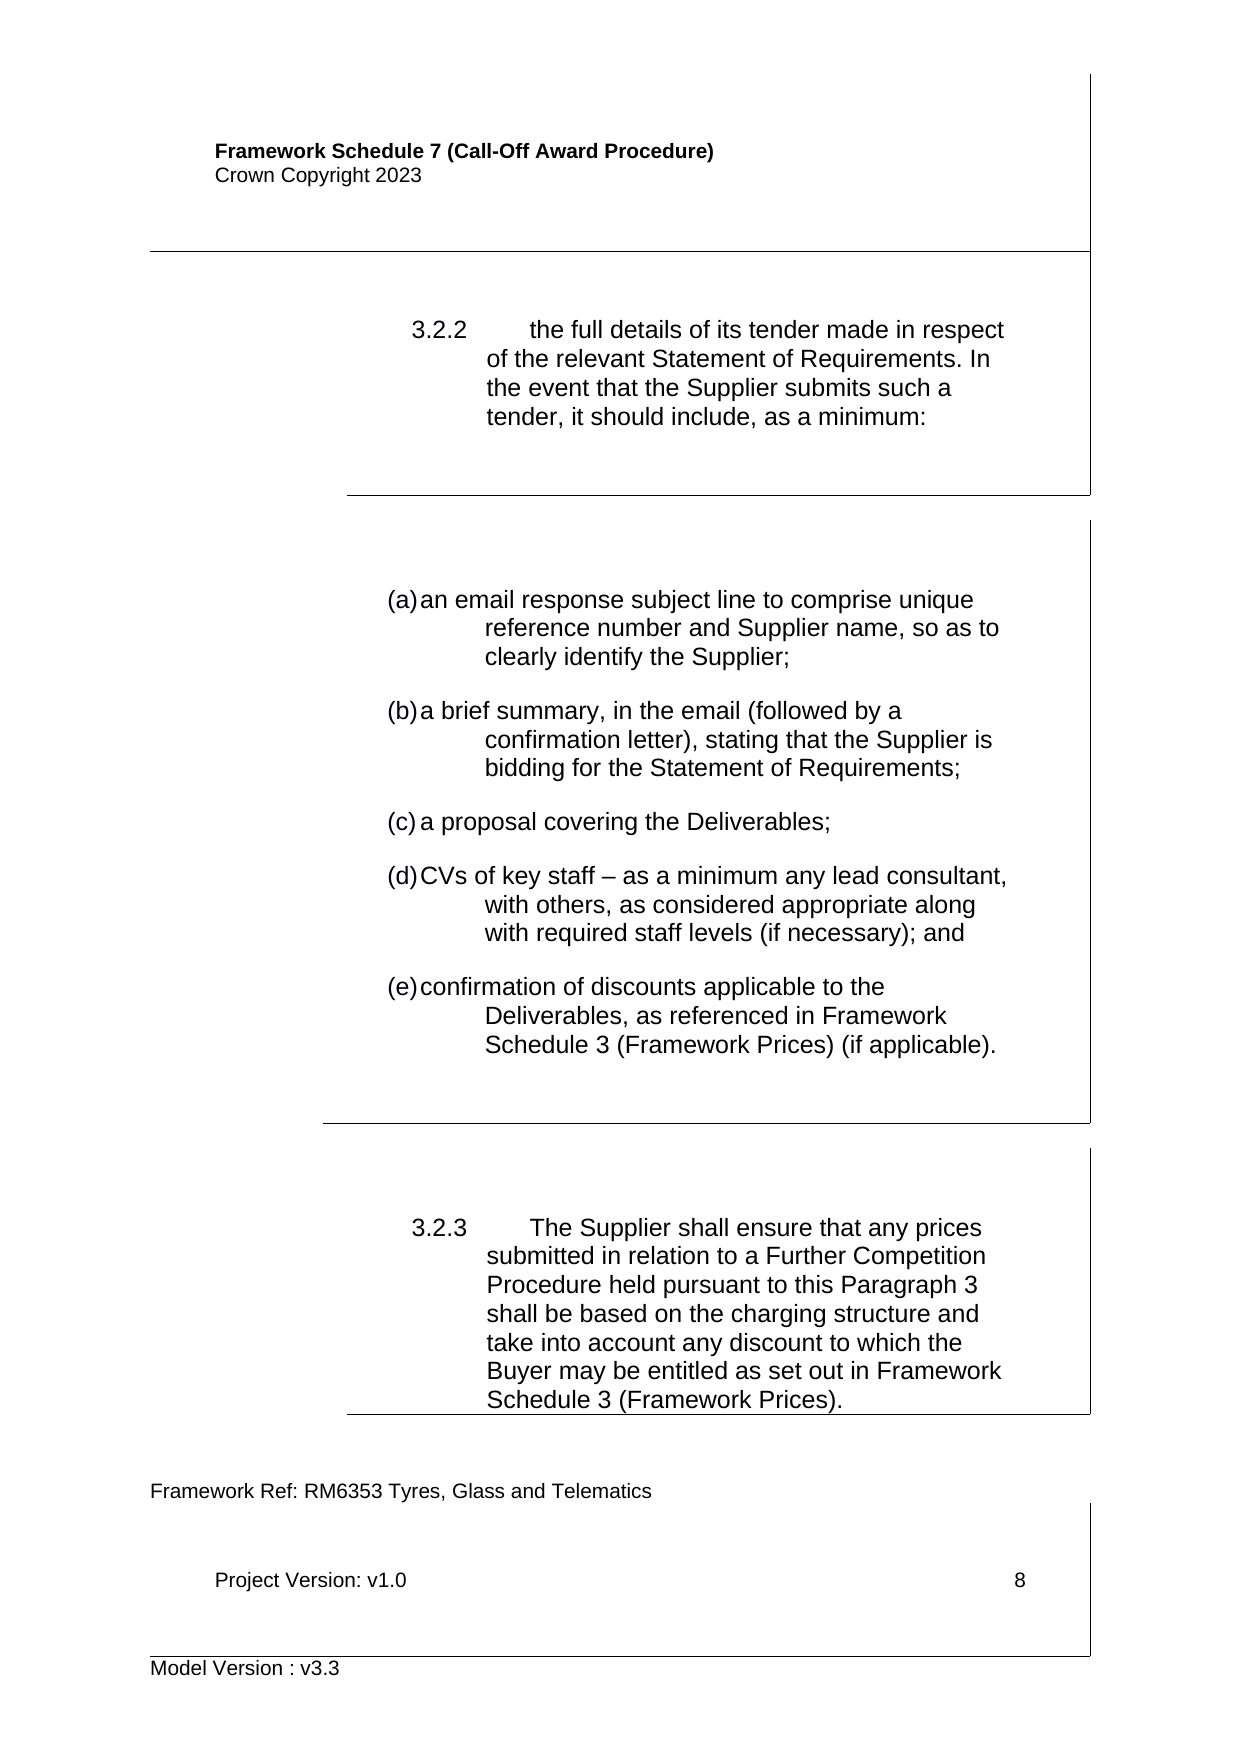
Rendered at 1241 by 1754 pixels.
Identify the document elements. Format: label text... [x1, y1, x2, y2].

list the full details of its tender made in respect of the relevant Statement of Requirements. In the event that the Supplier submits such a tender, it should include, as a minimum: [347, 251, 1090, 495]
list a proposal covering the Deliverables; [322, 743, 1090, 796]
list an email response subject line to comprise unique reference number and Supplier name, so as to clearly identify the Supplier; [322, 520, 1090, 631]
list confirmation of discounts applicable to the Deliverables, as referenced in Framework Schedule 3 (Framework Prices) (if applicable). [322, 908, 1090, 1123]
list a brief summary, in the email (followed by a confirmation letter), stating that the Supplier is bidding for the Statement of Requirements; [322, 631, 1090, 743]
list CVs of key staff – as a minimum any lead consultant, with others, as considered appropriate along with required staff levels (if necessary); and [322, 796, 1090, 908]
list The Supplier shall ensure that any prices submitted in relation to a Further Competition Procedure held pursuant to this Paragraph 3 shall be based on the charging structure and take into account any discount to which the Buyer may be entitled as set out in Framework Schedule 3 (Framework Prices). [347, 1148, 1090, 1414]
